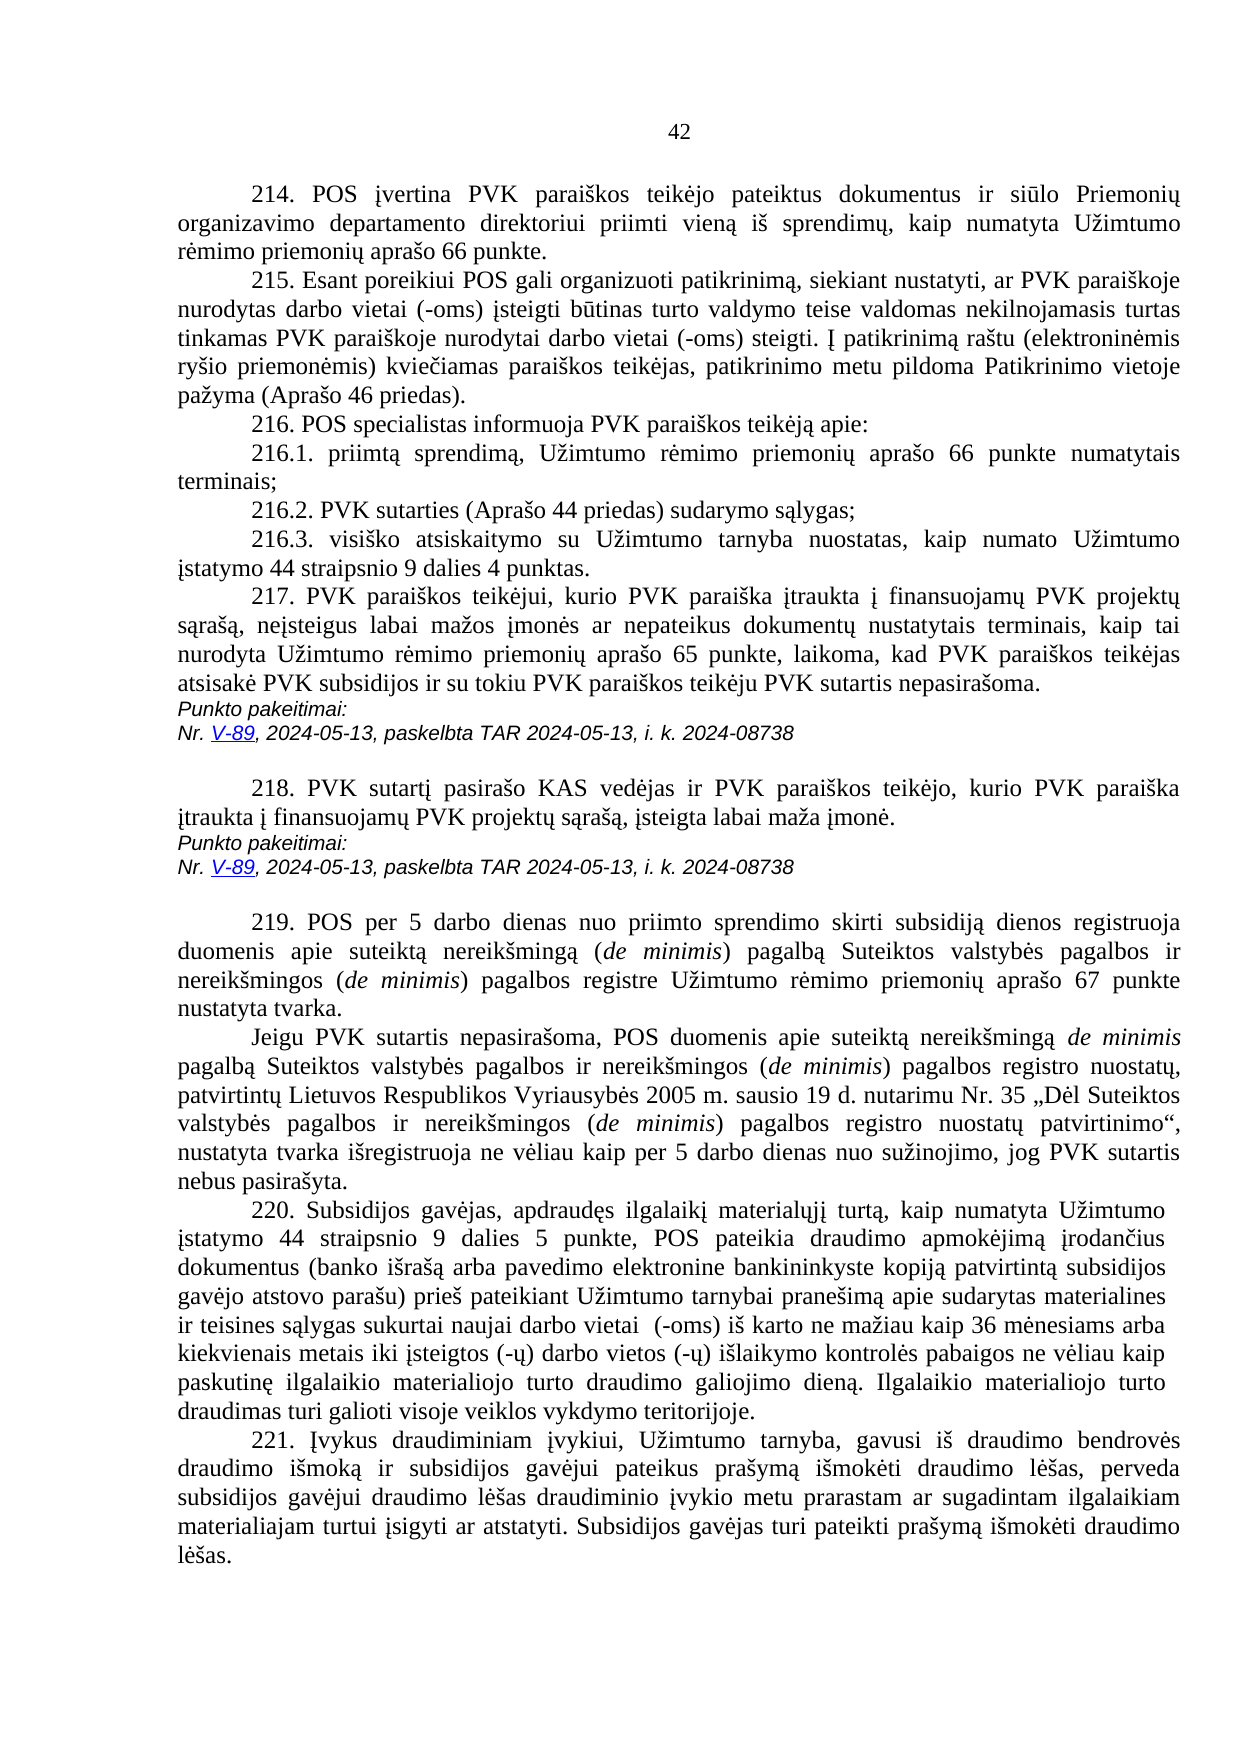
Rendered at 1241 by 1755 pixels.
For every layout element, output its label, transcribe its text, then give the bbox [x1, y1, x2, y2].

text Punkto pakeitimai: [177, 831, 1181, 854]
text 216.2. PVK sutarties (Aprašo 44 priedas) sudarymo sąlygas; [177, 495, 1181, 524]
text 214. POS įvertina PVK paraiškos teikėjo pateiktus dokumentus ir siūlo Priemonių organizavimo departamento direktoriui priimti vieną iš sprendimų, kaip numatyta Užimtumo rėmimo priemonių aprašo 66 punkte. [177, 179, 1181, 265]
text Nr. V-89, 2024-05-13, paskelbta TAR 2024-05-13, i. k. 2024-08738 [177, 854, 1181, 878]
text 215. Esant poreikiui POS gali organizuoti patikrinimą, siekiant nustatyti, ar PVK paraiškoje nurodytas darbo vietai (-oms) įsteigti būtinas turto valdymo teise valdomas nekilnojamasis turtas tinkamas PVK paraiškoje nurodytai darbo vietai (-oms) steigti. Į patikrinimą raštu (elektroninėmis ryšio priemonėmis) kviečiamas paraiškos teikėjas, patikrinimo metu pildoma Patikrinimo vietoje pažyma (Aprašo 46 priedas). [177, 265, 1181, 409]
text Jeigu PVK sutartis nepasirašoma, POS duomenis apie suteiktą nereikšmingą de minimis pagalbą Suteiktos valstybės pagalbos ir nereikšmingos (de minimis) pagalbos registro nuostatų, patvirtintų Lietuvos Respublikos Vyriausybės 2005 m. sausio 19 d. nutarimu Nr. 35 „Dėl Suteiktos valstybės pagalbos ir nereikšmingos (de minimis) pagalbos registro nuostatų patvirtinimo“, nustatyta tvarka išregistruoja ne vėliau kaip per 5 darbo dienas nuo sužinojimo, jog PVK sutartis nebus pasirašyta. [177, 1022, 1181, 1195]
text 216. POS specialistas informuoja PVK paraiškos teikėją apie: [177, 409, 1181, 438]
text 217. PVK paraiškos teikėjui, kurio PVK paraiška įtraukta į finansuojamų PVK projektų sąrašą, neįsteigus labai mažos įmonės ar nepateikus dokumentų nustatytais terminais, kaip tai nurodyta Užimtumo rėmimo priemonių aprašo 65 punkte, laikoma, kad PVK paraiškos teikėjas atsisakė PVK subsidijos ir su tokiu PVK paraiškos teikėju PVK sutartis nepasirašoma. [177, 581, 1181, 696]
text 220. Subsidijos gavėjas, apdraudęs ilgalaikį materialųjį turtą, kaip numatyta Užimtumo įstatymo 44 straipsnio 9 dalies 5 punkte, POS pateikia draudimo apmokėjimą įrodančius dokumentus (banko išrašą arba pavedimo elektronine bankininkyste kopiją patvirtintą subsidijos gavėjo atstovo parašu) prieš pateikiant Užimtumo tarnybai pranešimą apie sudarytas materialines ir teisines sąlygas sukurtai naujai darbo vietai (-oms) iš karto ne mažiau kaip 36 mėnesiams arba kiekvienais metais iki įsteigtos (-ų) darbo vietos (-ų) išlaikymo kontrolės pabaigos ne vėliau kaip paskutinę ilgalaikio materialiojo turto draudimo galiojimo dieną. Ilgalaikio materialiojo turto draudimas turi galioti visoje veiklos vykdymo teritorijoje. [177, 1195, 1167, 1425]
text 221. Įvykus draudiminiam įvykiui, Užimtumo tarnyba, gavusi iš draudimo bendrovės draudimo išmoką ir subsidijos gavėjui pateikus prašymą išmokėti draudimo lėšas, perveda subsidijos gavėjui draudimo lėšas draudiminio įvykio metu prarastam ar sugadintam ilgalaikiam materialiajam turtui įsigyti ar atstatyti. Subsidijos gavėjas turi pateikti prašymą išmokėti draudimo lėšas. [177, 1425, 1181, 1568]
text 216.3. visiško atsiskaitymo su Užimtumo tarnyba nuostatas, kaip numato Užimtumo įstatymo 44 straipsnio 9 dalies 4 punktas. [177, 524, 1181, 581]
text 216.1. priimtą sprendimą, Užimtumo rėmimo priemonių aprašo 66 punkte numatytais terminais; [177, 438, 1181, 495]
text Nr. V-89, 2024-05-13, paskelbta TAR 2024-05-13, i. k. 2024-08738 [177, 720, 1181, 744]
text Punkto pakeitimai: [177, 696, 1181, 720]
text 219. POS per 5 darbo dienas nuo priimto sprendimo skirti subsidiją dienos registruoja duomenis apie suteiktą nereikšmingą (de minimis) pagalbą Suteiktos valstybės pagalbos ir nereikšmingos (de minimis) pagalbos registre Užimtumo rėmimo priemonių aprašo 67 punkte nustatyta tvarka. [177, 907, 1181, 1022]
text 218. PVK sutartį pasirašo KAS vedėjas ir PVK paraiškos teikėjo, kurio PVK paraiška įtraukta į finansuojamų PVK projektų sąrašą, įsteigta labai maža įmonė. [177, 773, 1181, 831]
